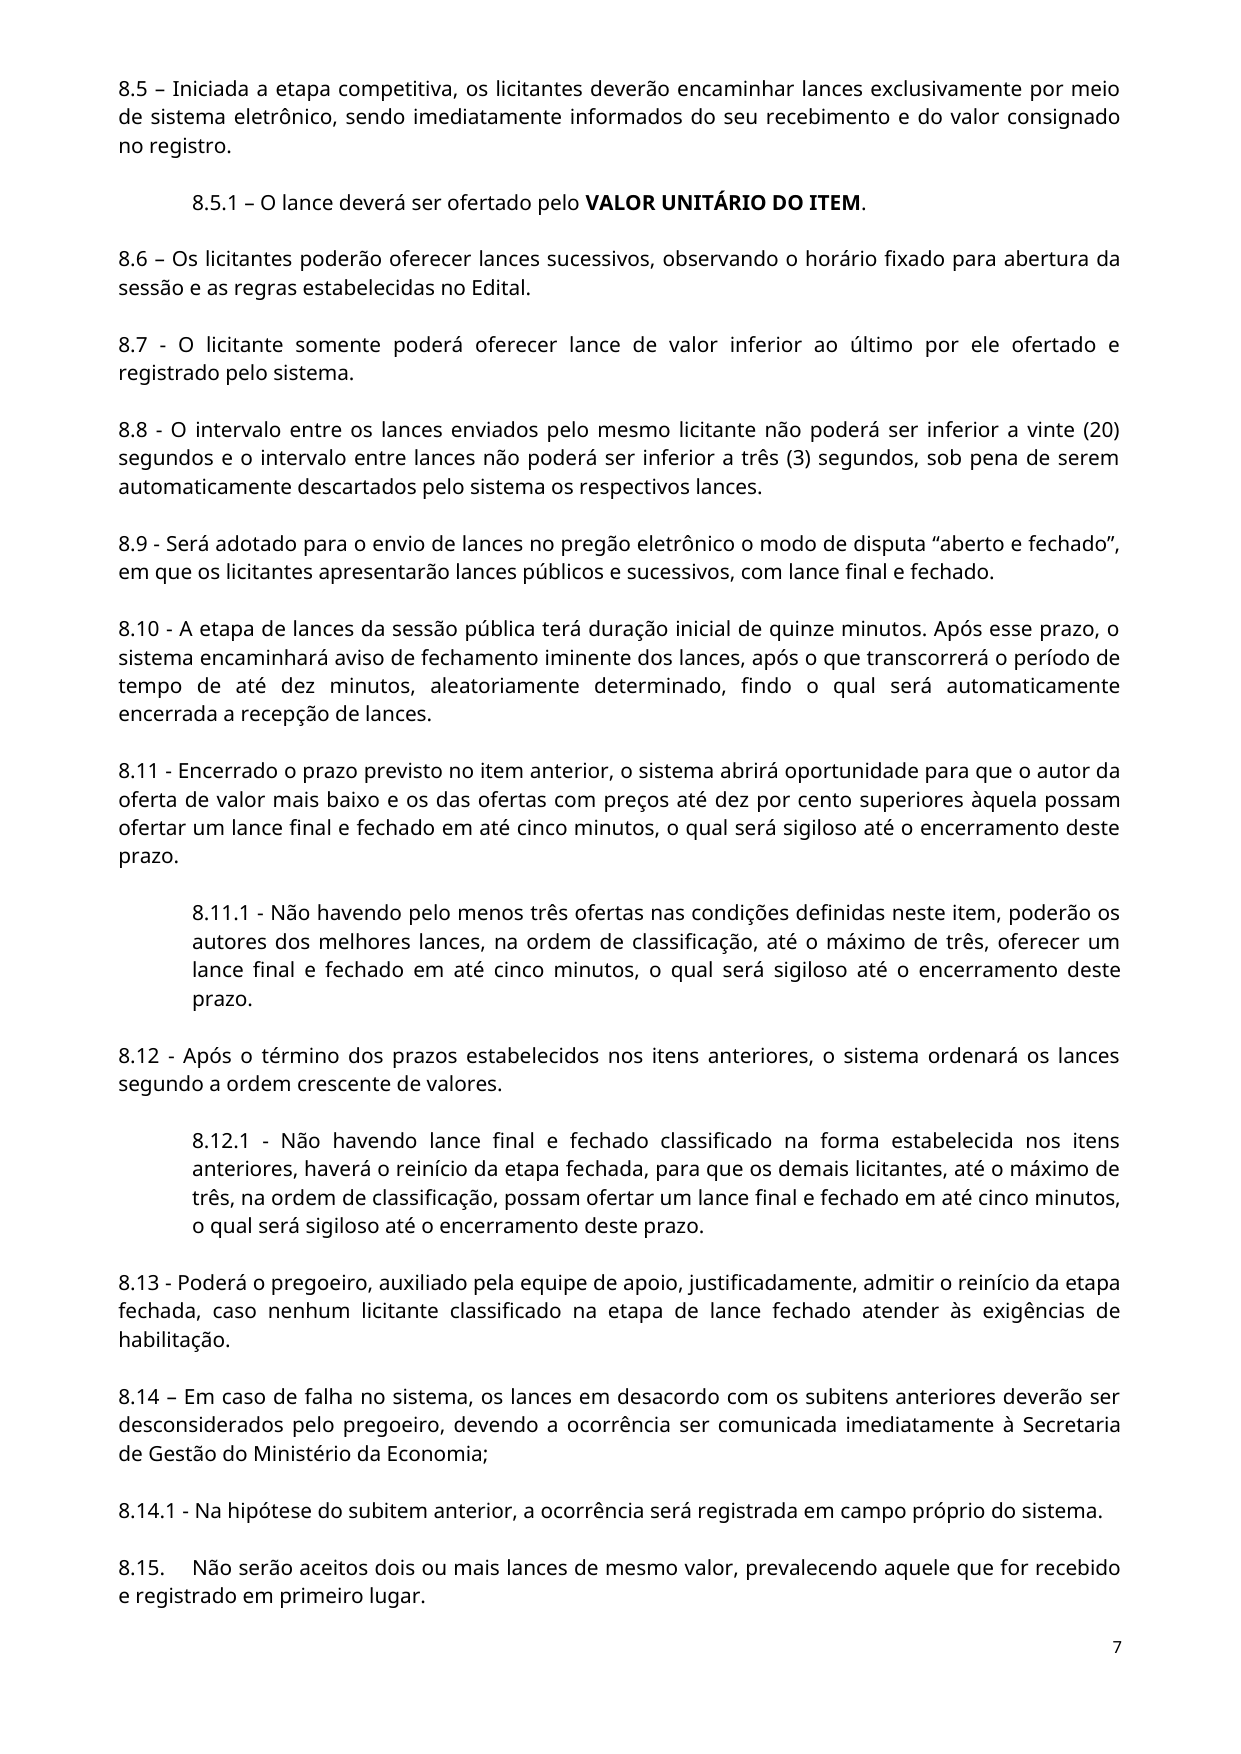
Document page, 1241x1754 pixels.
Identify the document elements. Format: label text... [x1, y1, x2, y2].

text 8.12 - Após o término dos prazos estabelecidos nos itens anteriores, o sistema ordenará os lances segundo a ordem crescente de valores. [118, 1041, 1122, 1098]
text 8.10 - A etapa de lances da sessão pública terá duração inicial de quinze minutos. Após esse prazo, o sistema encaminhará aviso de fechamento iminente dos lances, após o que transcorrerá o período de tempo de até dez minutos, aleatoriamente determinado, findo o qual será automaticamente encerrada a recepção de lances. [118, 614, 1122, 728]
text 8.6 – Os licitantes poderão oferecer lances sucessivos, observando o horário fixado para abertura da sessão e as regras estabelecidas no Edital. [118, 244, 1122, 301]
text 8.9 - Será adotado para o envio de lances no pregão eletrônico o modo de disputa “aberto e fechado”, em que os licitantes apresentarão lances públicos e sucessivos, com lance final e fechado. [118, 529, 1122, 586]
text 8.14 – Em caso de falha no sistema, os lances em desacordo com os subitens anteriores deverão ser desconsiderados pelo pregoeiro, devendo a ocorrência ser comunicada imediatamente à Secretaria de Gestão do Ministério da Economia; [118, 1382, 1122, 1467]
text 8.11.1 - Não havendo pelo menos três ofertas nas condições definidas neste item, poderão os autores dos melhores lances, na ordem de classificação, até o máximo de três, oferecer um lance final e fechado em até cinco minutos, o qual será sigiloso até o encerramento deste prazo. [192, 898, 1122, 1012]
text 8.14.1 - Na hipótese do subitem anterior, a ocorrência será registrada em campo próprio do sistema. [118, 1496, 1122, 1524]
text 8.13 - Poderá o pregoeiro, auxiliado pela equipe de apoio, justificadamente, admitir o reinício da etapa fechada, caso nenhum licitante classificado na etapa de lance fechado atender às exigências de habilitação. [118, 1268, 1122, 1353]
text 8.15. Não serão aceitos dois ou mais lances de mesmo valor, prevalecendo aquele que for recebido e registrado em primeiro lugar. [118, 1553, 1122, 1609]
text 8.5.1 – O lance deverá ser ofertado pelo VALOR UNITÁRIO DO ITEM. [192, 188, 1122, 216]
text 8.11 - Encerrado o prazo previsto no item anterior, o sistema abrirá oportunidade para que o autor da oferta de valor mais baixo e os das ofertas com preços até dez por cento superiores àquela possam ofertar um lance final e fechado em até cinco minutos, o qual será sigiloso até o encerramento deste prazo. [118, 756, 1122, 870]
text 8.8 - O intervalo entre os lances enviados pelo mesmo licitante não poderá ser inferior a vinte (20) segundos e o intervalo entre lances não poderá ser inferior a três (3) segundos, sob pena de serem automaticamente descartados pelo sistema os respectivos lances. [118, 415, 1122, 500]
text 8.12.1 - Não havendo lance final e fechado classificado na forma estabelecida nos itens anteriores, haverá o reinício da etapa fechada, para que os demais licitantes, até o máximo de três, na ordem de classificação, possam ofertar um lance final e fechado em até cinco minutos, o qual será sigiloso até o encerramento deste prazo. [192, 1126, 1122, 1240]
text 8.7 - O licitante somente poderá oferecer lance de valor inferior ao último por ele ofertado e registrado pelo sistema. [118, 330, 1122, 387]
text 8.5 – Iniciada a etapa competitiva, os licitantes deverão encaminhar lances exclusivamente por meio de sistema eletrônico, sendo imediatamente informados do seu recebimento e do valor consignado no registro. [118, 74, 1122, 159]
